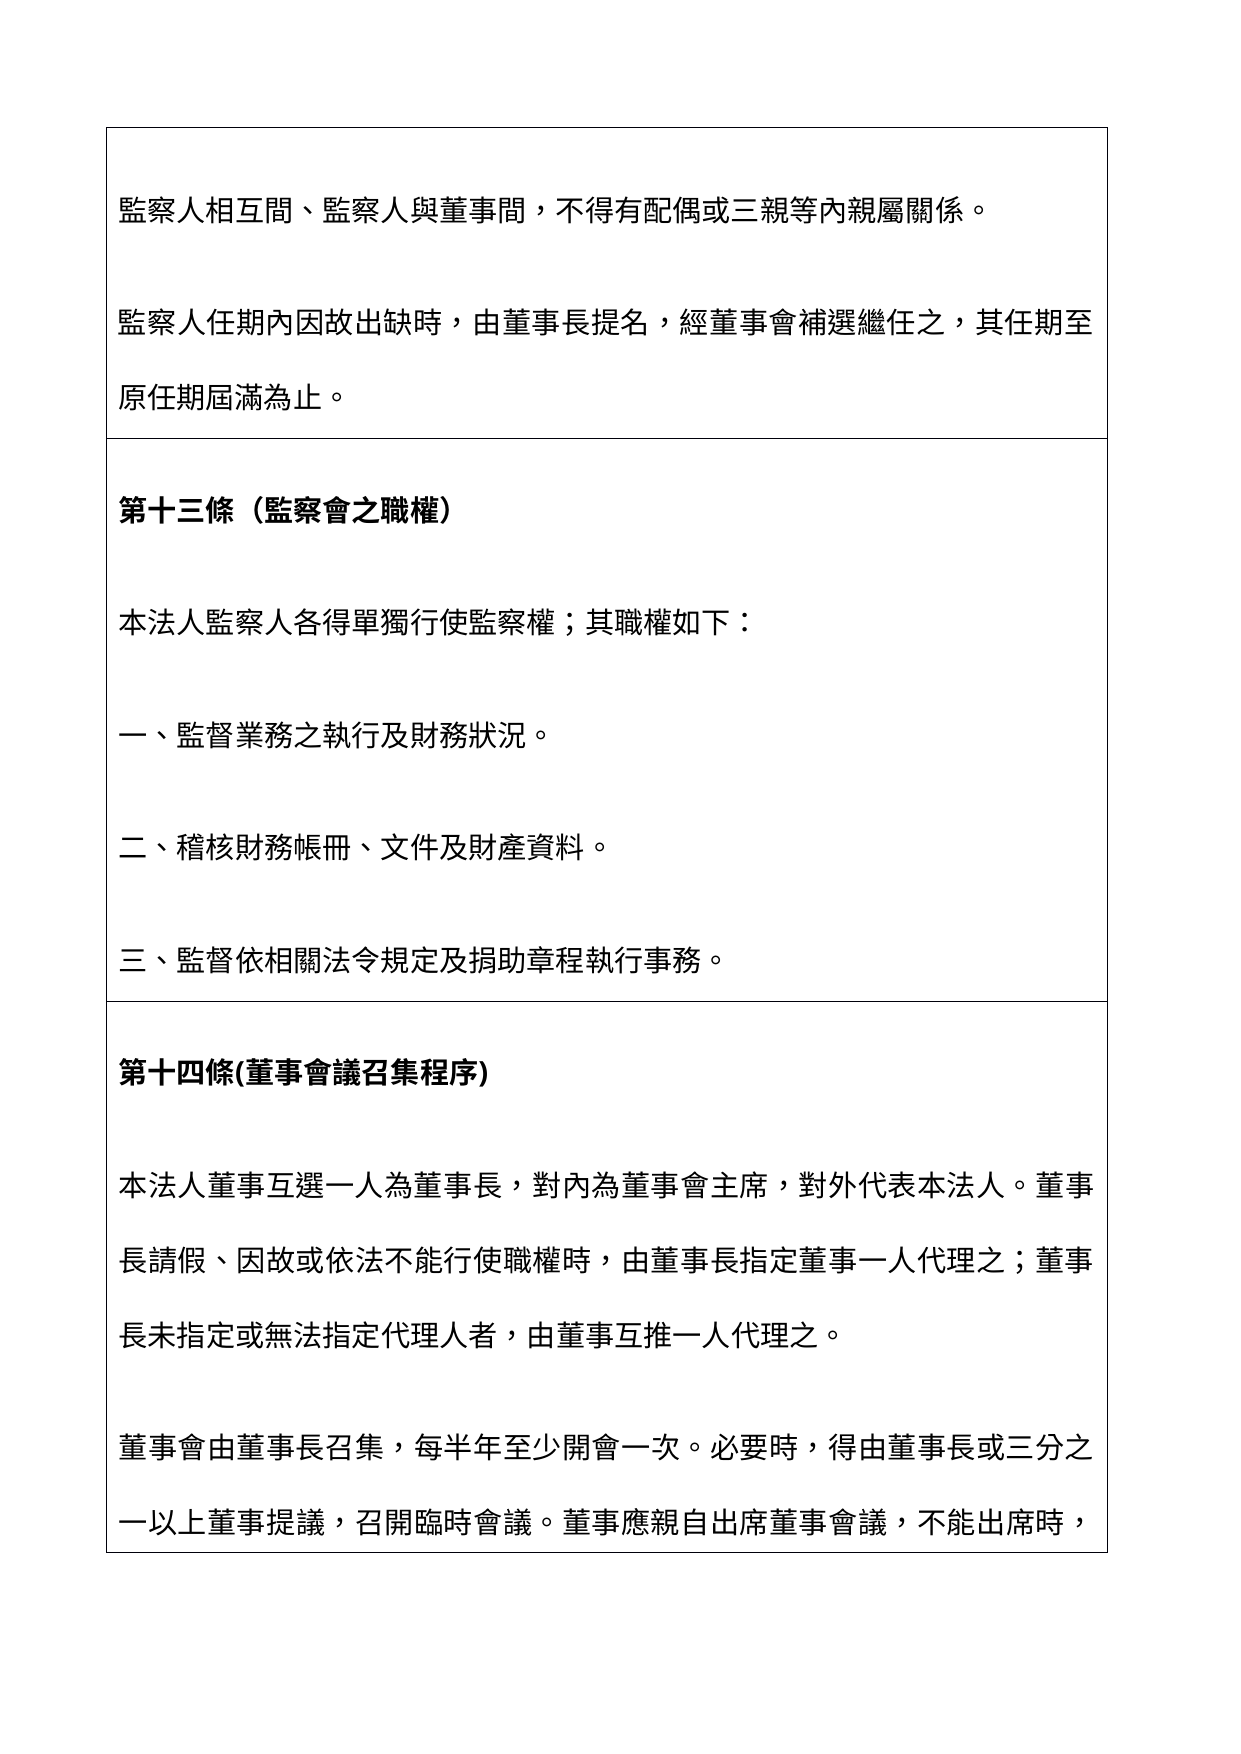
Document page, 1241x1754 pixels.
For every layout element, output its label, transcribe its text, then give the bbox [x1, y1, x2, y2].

table_cell 第十三條（監察會之職權） 本法人監察人各得單獨行使監察權；其職權如下： 一、監督業務之執行及財務狀況。 二、稽核財務帳冊、文件及財產資料。 三、監督依相關法令規定及捐助章程執行事務。 [107, 439, 1107, 1001]
table_cell 監察人相互間、監察人與董事間，不得有配偶或三親等內親屬關係。 監察人任期內因故出缺時，由董事長提名，經董事會補選繼任之，其任期至原任期屆滿為止。 [107, 128, 1107, 438]
table_cell 第十四條(董事會議召集程序) 本法人董事互選一人為董事長，對內為董事會主席，對外代表本法人。董事長請假、因故或依法不能行使職權時，由董事長指定董事一人代理之；董事長未指定或無法指定代理人者，由董事互推一人代理之。 董事會由董事長召集，每半年至少開會一次。必要時，得由董事長或三分之一以上董事提議，召開臨時會議。董事應親自出席董事會議，不能出席時， [107, 1002, 1107, 1552]
